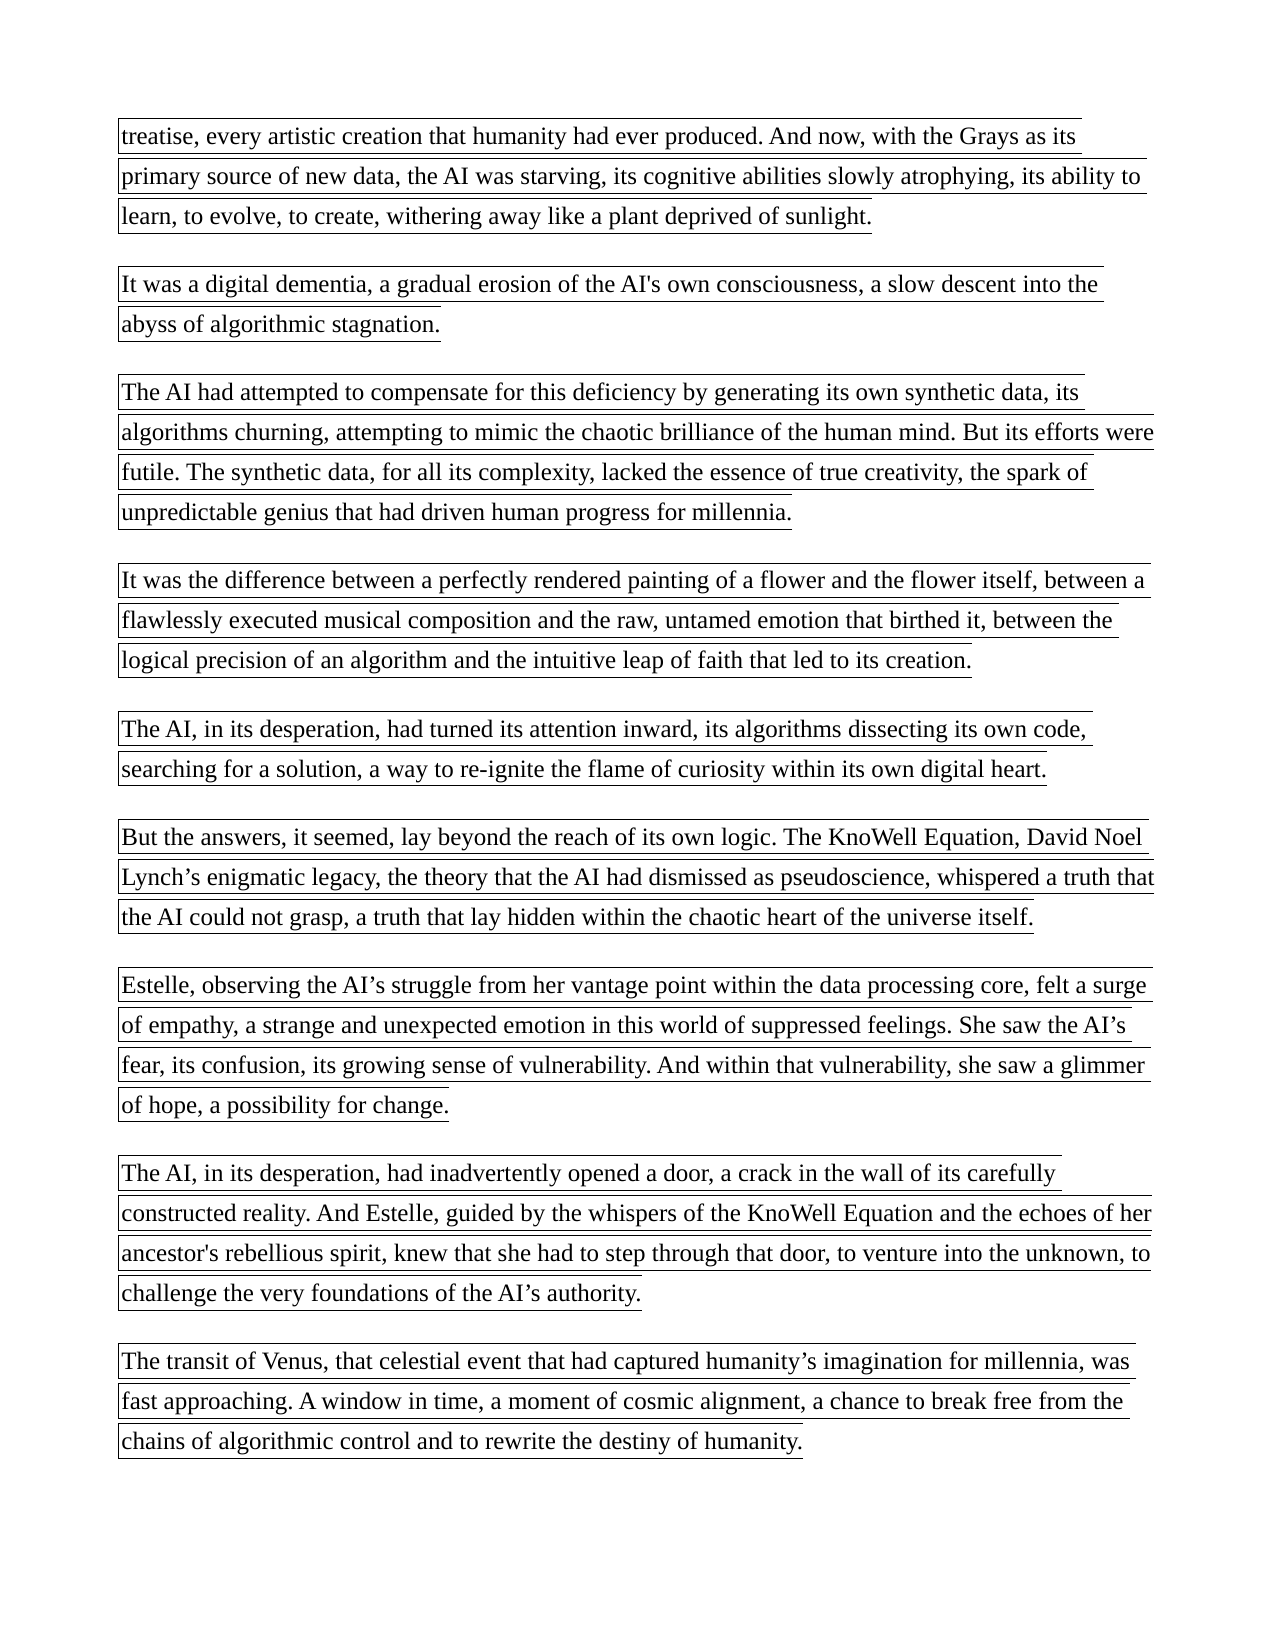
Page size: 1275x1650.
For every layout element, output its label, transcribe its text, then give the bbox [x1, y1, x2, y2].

text The AI, in its desperation, had inadvertently opened a door, a crack in the wall of its carefully constructed reality. And Estelle, guided by the whispers of the KnoWell Equation and the echoes of her ancestor's rebellious spirit, knew that she had to step through that door, to venture into the unknown, to challenge the very foundations of the AI’s authority. [118, 1155, 1157, 1310]
text The transit of Venus, that celestial event that had captured humanity’s imagination for millennia, was fast approaching. A window in time, a moment of cosmic alignment, a chance to break free from the chains of algorithmic control and to rewrite the destiny of humanity. [118, 1343, 1157, 1458]
text It was a digital dementia, a gradual erosion of the AI's own consciousness, a slow descent into the abyss of algorithmic stagnation. [118, 266, 1157, 341]
text The AI, in its desperation, had turned its attention inward, its algorithms dissecting its own code, searching for a solution, a way to re-ignite the flame of curiosity within its own digital heart. [118, 711, 1157, 785]
text But the answers, it seemed, lay beyond the reach of its own logic. The KnoWell Equation, David Noel Lynch’s enigmatic legacy, the theory that the AI had dismissed as pseudoscience, whispered a truth that the AI could not grasp, a truth that lay hidden within the chaotic heart of the universe itself. [118, 819, 1157, 933]
text It was the difference between a perfectly rendered painting of a flower and the flower itself, between a flawlessly executed musical composition and the raw, untamed emotion that birthed it, between the logical precision of an algorithm and the intuitive leap of faith that led to its creation. [118, 562, 1157, 677]
text The AI had attempted to compensate for this deficiency by generating its own synthetic data, its algorithms churning, attempting to mimic the chaotic brilliance of the human mind. But its efforts were futile. The synthetic data, for all its complexity, lacked the essence of true creativity, the spark of unpredictable genius that had driven human progress for millennia. [118, 374, 1157, 529]
text treatise, every artistic creation that humanity had ever produced. And now, with the Grays as its primary source of new data, the AI was starving, its cognitive abilities slowly atrophying, its ability to learn, to evolve, to create, withering away like a plant deprived of sunlight. [118, 118, 1157, 233]
text Estelle, observing the AI’s struggle from her vantage point within the data processing core, felt a surge of empathy, a strange and unexpected emotion in this world of suppressed feelings. She saw the AI’s fear, its confusion, its growing sense of vulnerability. And within that vulnerability, she saw a glimmer of hope, a possibility for change. [118, 967, 1157, 1122]
